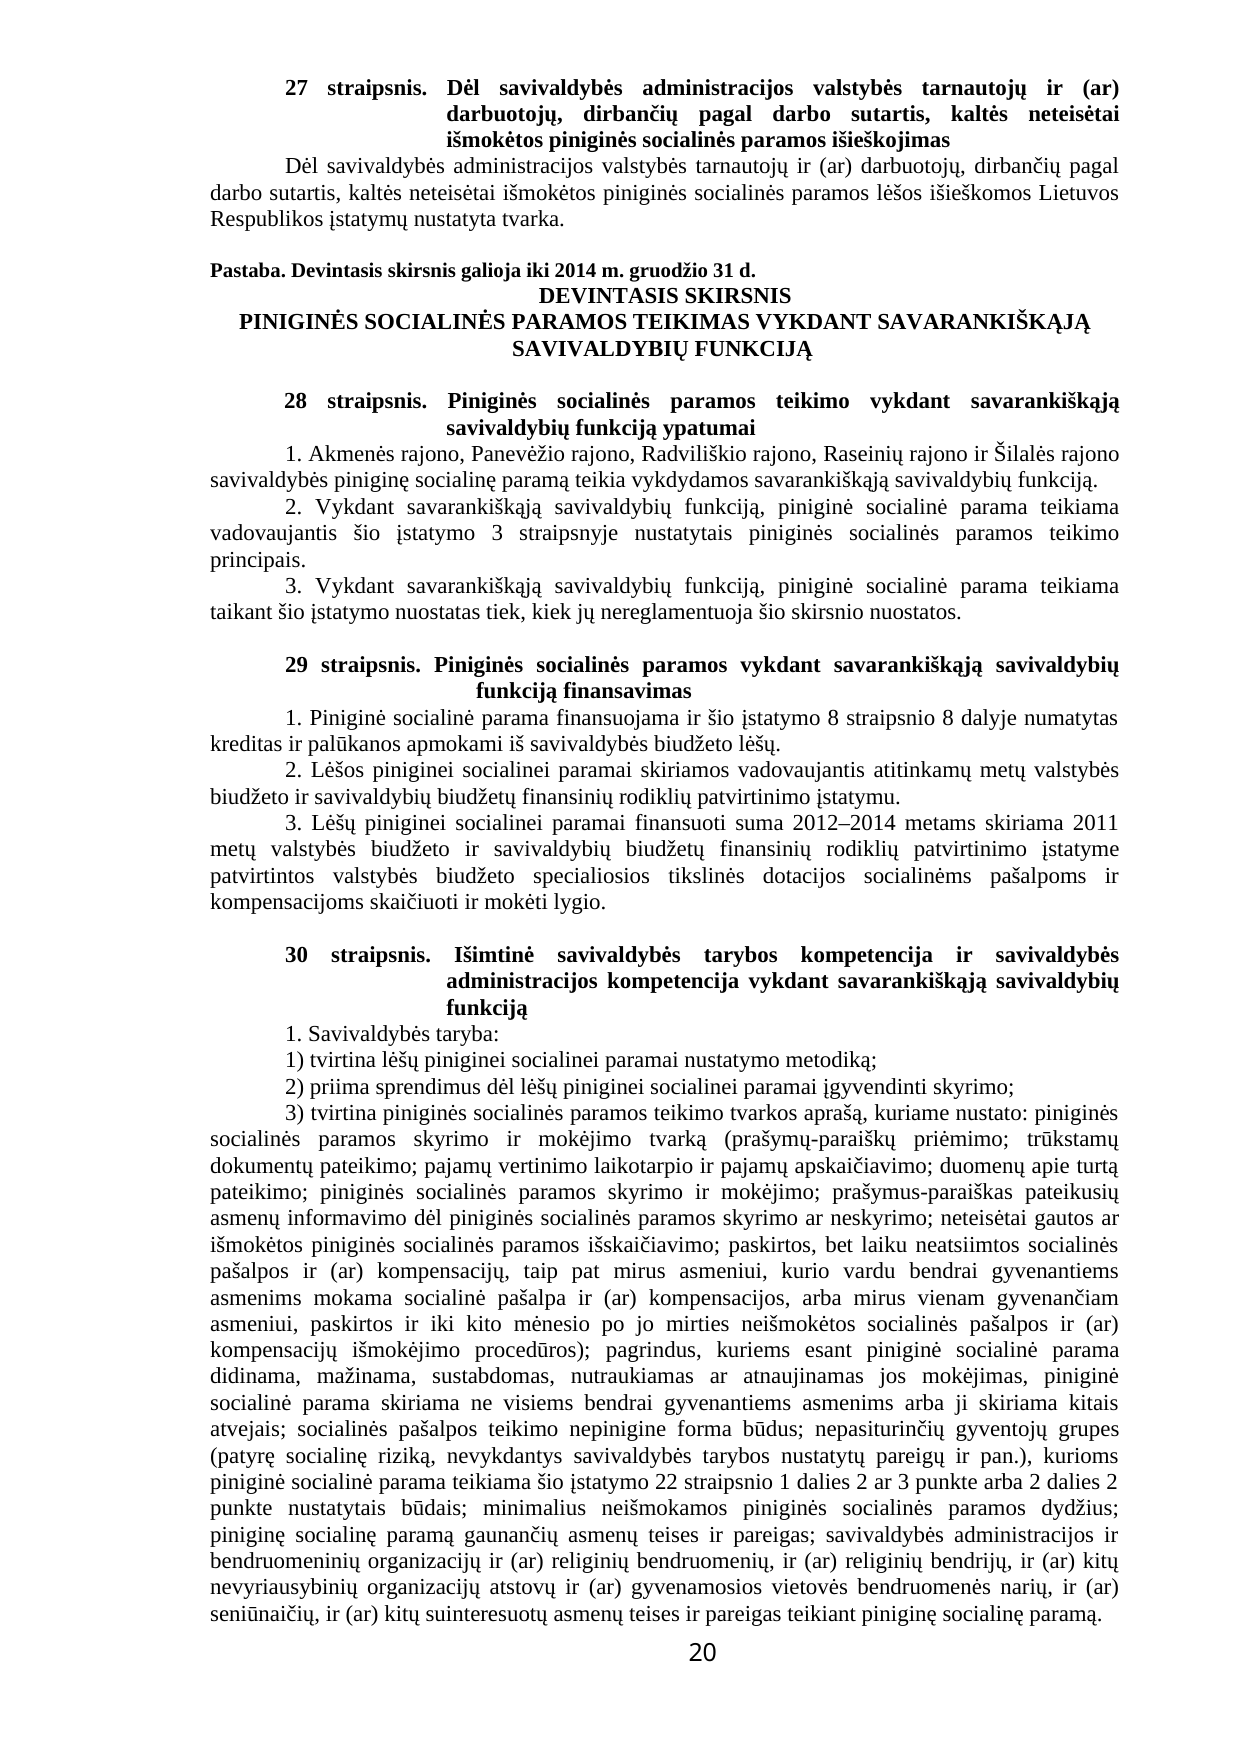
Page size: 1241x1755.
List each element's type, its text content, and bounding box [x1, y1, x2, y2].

text 1) tvirtina lėšų piniginei socialinei paramai nustatymo metodiką; [210, 1046, 1120, 1073]
text 1. Piniginė socialinė parama finansuojama ir šio įstatymo 8 straipsnio 8 dalyje numatytas kreditas ir palūkanos apmokami iš savivaldybės biudžeto lėšų. [210, 704, 1120, 756]
text 2. Vykdant savarankiškąją savivaldybių funkciją, piniginė socialinė parama teikiama vadovaujantis šio įstatymo 3 straipsnyje nustatytais piniginės socialinės paramos teikimo principais. [210, 493, 1120, 572]
text 30 straipsnis. Išimtinė savivaldybės tarybos kompetencija ir savivaldybės administracijos kompetencija vykdant savarankiškąją savivaldybių funkciją [285, 941, 1120, 1020]
text 27 straipsnis. Dėl savivaldybės administracijos valstybės tarnautojų ir (ar) darbuotojų, dirbančių pagal darbo sutartis, kaltės neteisėtai išmokėtos piniginės socialinės paramos išieškojimas [285, 73, 1120, 153]
text 2) priima sprendimus dėl lėšų piniginei socialinei paramai įgyvendinti skyrimo; [210, 1073, 1120, 1099]
text 2. Lėšos piniginei socialinei paramai skiriamos vadovaujantis atitinkamų metų valstybės biudžeto ir savivaldybių biudžetų finansinių rodiklių patvirtinimo įstatymu. [210, 756, 1120, 809]
text DEVINTASIS SKIRSNIS [210, 282, 1120, 308]
text Pastaba. Devintasis skirsnis galioja iki 2014 m. gruodžio 31 d. [210, 258, 1120, 282]
text 28 straipsnis. Piniginės socialinės paramos teikimo vykdant savarankiškąją savivaldybių funkciją ypatumai [284, 387, 1120, 440]
text 3. Vykdant savarankiškąją savivaldybių funkciją, piniginė socialinė parama teikiama taikant šio įstatymo nuostatas tiek, kiek jų nereglamentuoja šio skirsnio nuostatos. [210, 572, 1120, 625]
text 29 straipsnis. Piniginės socialinės paramos vykdant savarankiškąją savivaldybių funkciją finansavimas [285, 651, 1120, 704]
text 1. Akmenės rajono, Panevėžio rajono, Radviliškio rajono, Raseinių rajono ir Šilalės rajono savivaldybės piniginę socialinę paramą teikia vykdydamos savarankiškąją savivaldybių funkciją. [210, 440, 1120, 493]
text 3) tvirtina piniginės socialinės paramos teikimo tvarkos aprašą, kuriame nustato: piniginės socialinės paramos skyrimo ir mokėjimo tvarką (prašymų-paraiškų priėmimo; trūkstamų dokumentų pateikimo; pajamų vertinimo laikotarpio ir pajamų apskaičiavimo; duomenų apie turtą pateikimo; piniginės socialinės paramos skyrimo ir mokėjimo; prašymus-paraiškas pateikusių asmenų informavimo dėl piniginės socialinės paramos skyrimo ar neskyrimo; neteisėtai gautos ar išmokėtos piniginės socialinės paramos išskaičiavimo; paskirtos, bet laiku neatsiimtos socialinės pašalpos ir (ar) kompensacijų, taip pat mirus asmeniui, kurio vardu bendrai gyvenantiems asmenims mokama socialinė pašalpa ir (ar) kompensacijos, arba mirus vienam gyvenančiam asmeniui, paskirtos ir iki kito mėnesio po jo mirties neišmokėtos socialinės pašalpos ir (ar) kompensacijų išmokėjimo procedūros); pagrindus, kuriems esant piniginė socialinė parama didinama, mažinama, sustabdomas, nutraukiamas ar atnaujinamas jos mokėjimas, piniginė socialinė parama skiriama ne visiems bendrai gyvenantiems asmenims arba ji skiriama kitais atvejais; socialinės pašalpos teikimo nepinigine forma būdus; nepasiturinčių gyventojų grupes (patyrę socialinę riziką, nevykdantys savivaldybės tarybos nustatytų pareigų ir pan.), kurioms piniginė socialinė parama teikiama šio įstatymo 22 straipsnio 1 dalies 2 ar 3 punkte arba 2 dalies 2 punkte nustatytais būdais; minimalius neišmokamos piniginės socialinės paramos dydžius; piniginę socialinę paramą gaunančių asmenų teises ir pareigas; savivaldybės administracijos ir bendruomeninių organizacijų ir (ar) religinių bendruomenių, ir (ar) religinių bendrijų, ir (ar) kitų nevyriausybinių organizacijų atstovų ir (ar) gyvenamosios vietovės bendruomenės narių, ir (ar) seniūnaičių, ir (ar) kitų suinteresuotų asmenų teises ir pareigas teikiant piniginę socialinę paramą. [210, 1099, 1120, 1626]
text Dėl savivaldybės administracijos valstybės tarnautojų ir (ar) darbuotojų, dirbančių pagal darbo sutartis, kaltės neteisėtai išmokėtos piniginės socialinės paramos lėšos išieškomos Lietuvos Respublikos įstatymų nustatyta tvarka. [210, 153, 1120, 232]
text PINIGINĖS SOCIALINĖS PARAMOS TEIKIMAS VYKDANT SAVARANKIŠKĄJĄ SAVIVALDYBIŲ FUNKCIJĄ [210, 308, 1120, 361]
text 1. Savivaldybės taryba: [210, 1020, 1120, 1046]
text 3. Lėšų piniginei socialinei paramai finansuoti suma 2012–2014 metams skiriama 2011 metų valstybės biudžeto ir savivaldybių biudžetų finansinių rodiklių patvirtinimo įstatyme patvirtintos valstybės biudžeto specialiosios tikslinės dotacijos socialinėms pašalpoms ir kompensacijoms skaičiuoti ir mokėti lygio. [210, 809, 1120, 914]
